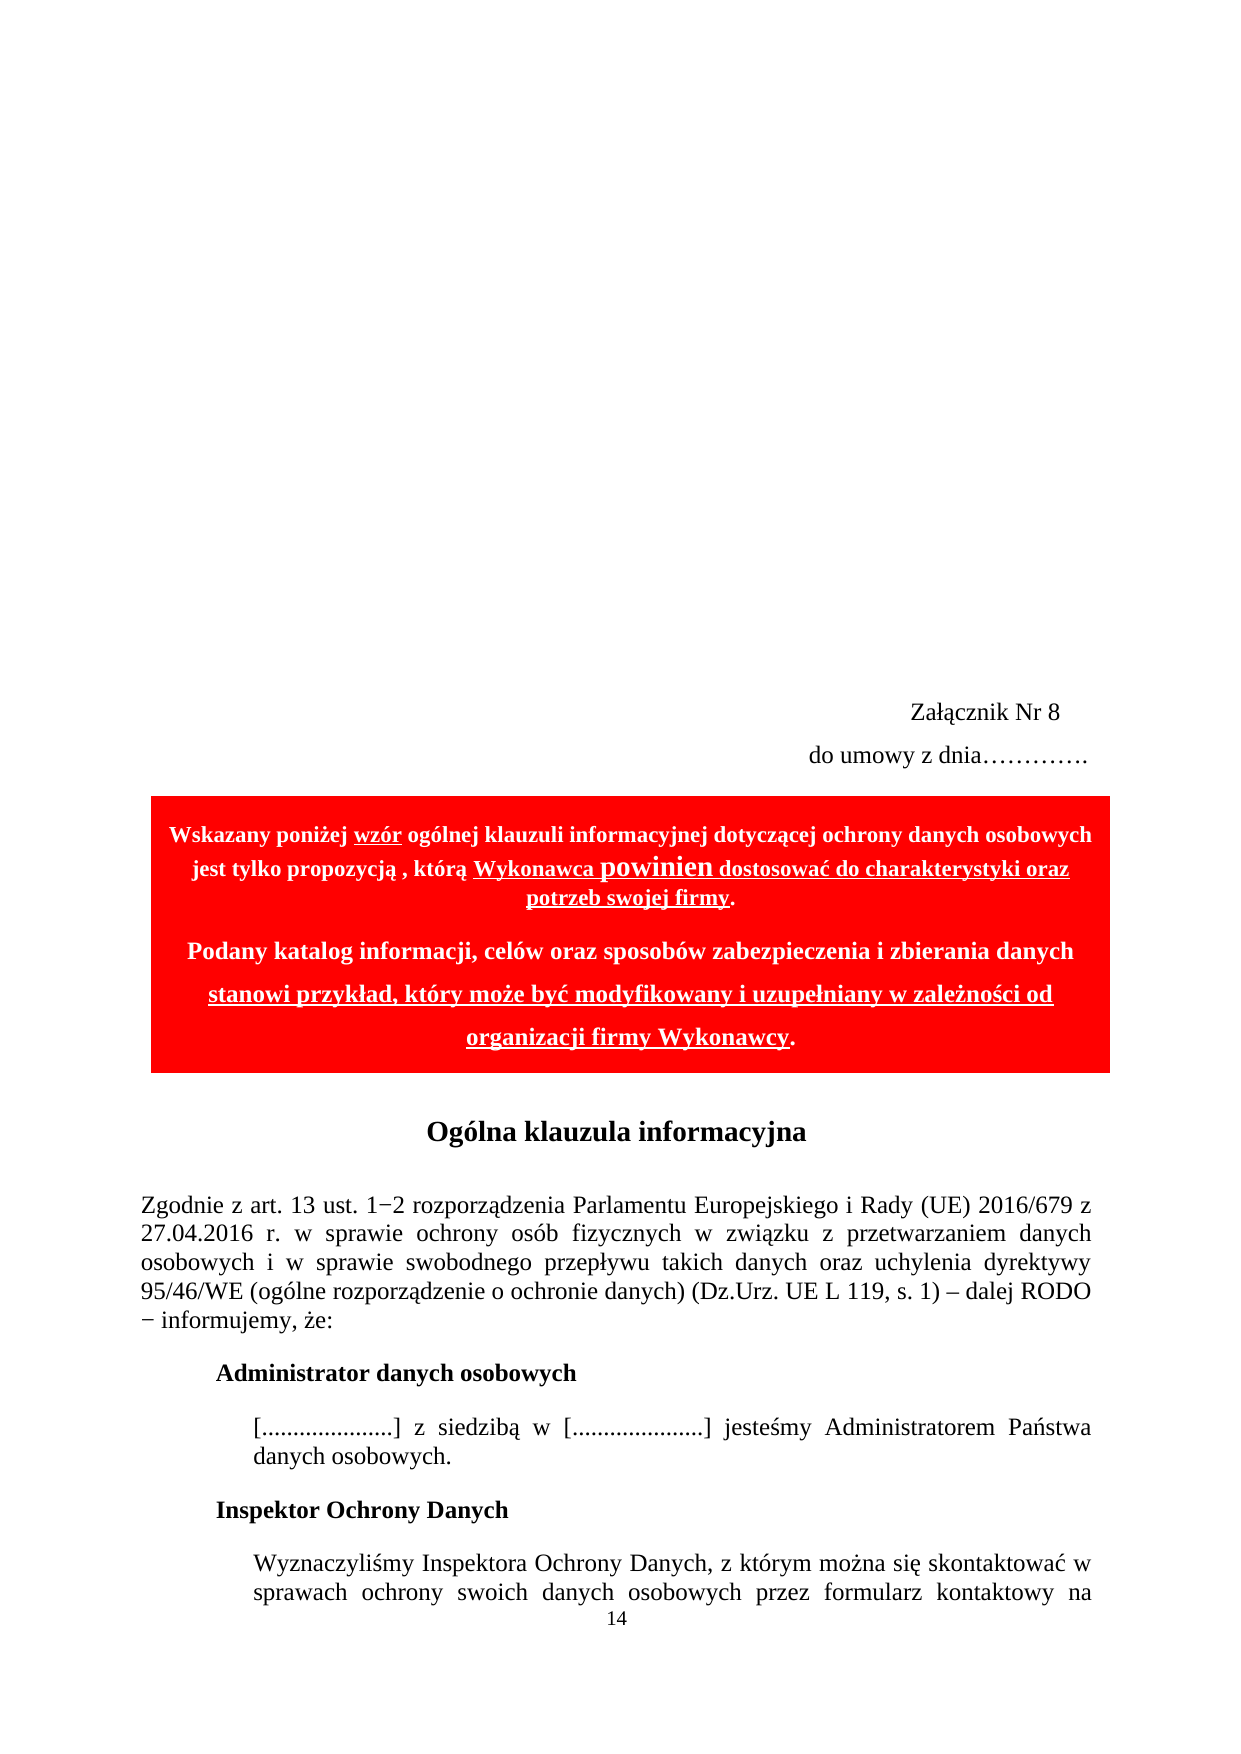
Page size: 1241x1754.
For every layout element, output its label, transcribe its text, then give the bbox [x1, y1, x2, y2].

text Załącznik Nr 8 do umowy z dnia…………. [804, 697, 1092, 769]
table_header Wskazany poniżej wzór ogólnej klauzuli informacyjnej dotyczącej ochrony danych osobowych jest tylko propozycją , którą Wykonawca powinien dostosować do charakterystyki oraz potrzeb swojej firmy. Podany katalog informacji, celów oraz sposobów zabezpieczenia i zbierania danych stanowi przykład, który może być modyfikowany i uzupełniany w zależności od organizacji firmy Wykonawcy. [151, 796, 1110, 1073]
list [.....................] z siedzibą w [.....................] jesteśmy Administratorem Państwa danych osobowych. [253, 1412, 1092, 1470]
list Administrator danych osobowych [216, 1358, 1092, 1387]
text . [141, 1073, 1092, 1092]
text Ogólna klauzula informacyjna [141, 1114, 1092, 1148]
text Zgodnie z art. 13 ust. 1−2 rozporządzenia Parlamentu Europejskiego i Rady (UE) 2016/679 z 27.04.2016 r. w sprawie ochrony osób fizycznych w związku z przetwarzaniem danych osobowych i w sprawie swobodnego przepływu takich danych oraz uchylenia dyrektywy 95/46/WE (ogólne rozporządzenie o ochronie danych) (Dz.Urz. UE L 119, s. 1) – dalej RODO − informujemy, że: [141, 1190, 1092, 1333]
list Inspektor Ochrony Danych [216, 1495, 1092, 1523]
list Wyznaczyliśmy Inspektora Ochrony Danych, z którym można się skontaktować w sprawach ochrony swoich danych osobowych przez formularz kontaktowy na [253, 1548, 1092, 1606]
